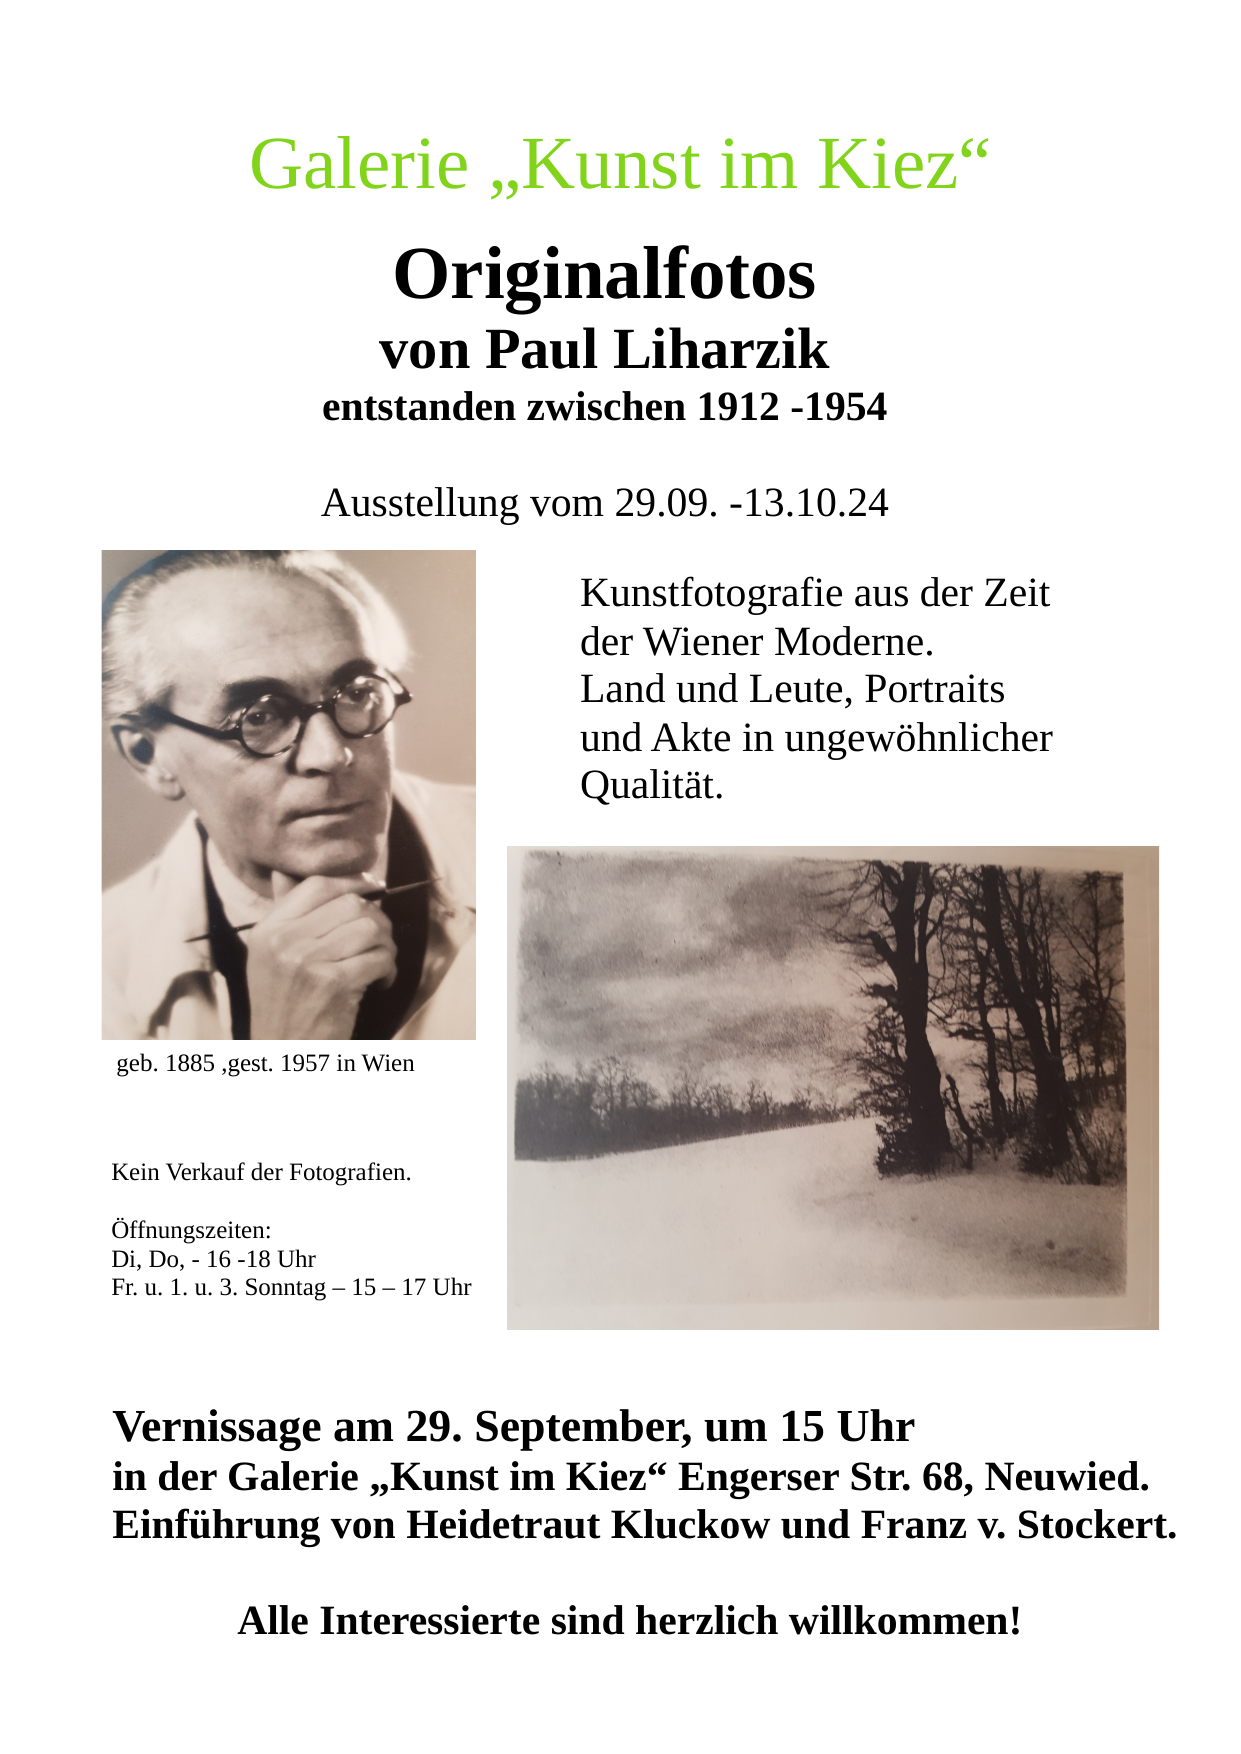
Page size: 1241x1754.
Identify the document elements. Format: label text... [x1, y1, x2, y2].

text Galerie „Kunst im Kiez“ [118, 118, 1122, 204]
picture [507, 846, 1160, 1330]
picture [101, 550, 476, 1039]
